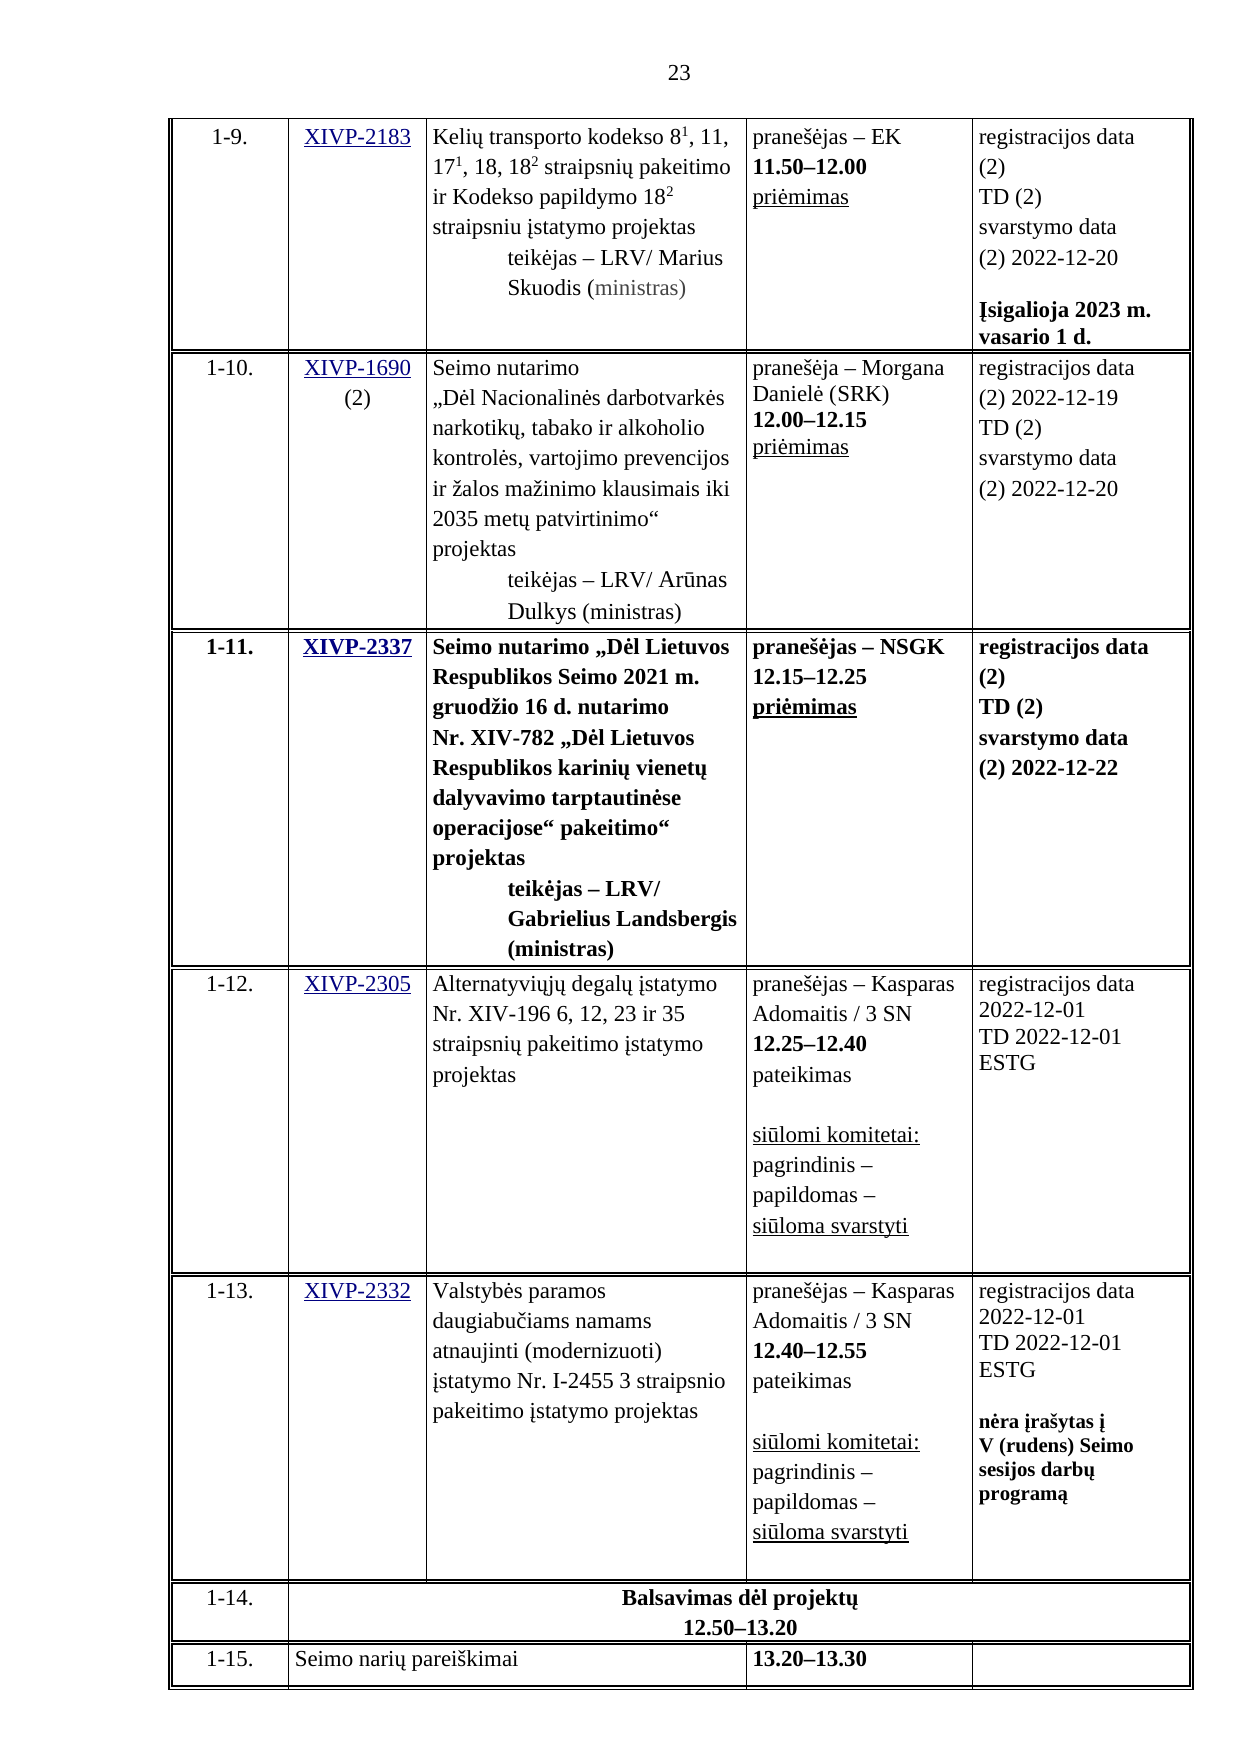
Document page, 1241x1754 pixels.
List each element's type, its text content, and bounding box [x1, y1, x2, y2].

table_cell pranešėja – Morgana Danielė (SRK) 12.00–12.15 priėmimas [747, 354, 972, 628]
table_cell [973, 1645, 1189, 1685]
table_cell registracijos data 2022-12-01 TD 2022-12-01 ESTG nėra įrašytas į V (rudens) Seimo sesijos darbų programą [973, 1277, 1189, 1579]
table_cell [1194, 349, 1240, 628]
table_cell [1194, 118, 1240, 349]
table_cell registracijos data (2) TD (2) svarstymo data (2) 2022-12-20 Įsigalioja 2023 m. vasario 1 d. [973, 119, 1189, 349]
table_cell [1194, 1272, 1240, 1579]
table_cell Seimo nutarimo „Dėl Nacionalinės darbotvarkės narkotikų, tabako ir alkoholio kontrolės, vartojimo prevencijos ir žalos mažinimo klausimais iki 2035 metų patvirtinimo“ projektas teikėjas – LRV/ Arūnas Dulkys (ministras) [427, 354, 746, 628]
table_cell [1194, 628, 1240, 965]
table_cell XIVP-2183 [289, 119, 426, 349]
table_cell XIVP-1690 (2) [289, 354, 426, 628]
table_cell 1-15. [173, 1645, 288, 1685]
table_cell 1-10. [173, 354, 288, 628]
table_cell registracijos data 2022-12-01 TD 2022-12-01 ESTG [973, 970, 1189, 1272]
table_cell registracijos data (2) 2022-12-19 TD (2) svarstymo data (2) 2022-12-20 [973, 354, 1189, 628]
table_cell pranešėjas – EK 11.50–12.00 priėmimas [747, 119, 972, 349]
table_cell XIVP-2332 [289, 1277, 426, 1579]
table_cell Balsavimas dėl projektų 12.50–13.20 [289, 1584, 1189, 1640]
table_cell [1194, 965, 1240, 1272]
table_cell [1194, 1579, 1240, 1640]
table_cell 1-14. [173, 1584, 288, 1640]
table_cell Valstybės paramos daugiabučiams namams atnaujinti (modernizuoti) įstatymo Nr. I-2455 3 straipsnio pakeitimo įstatymo projektas [427, 1277, 746, 1579]
table_cell pranešėjas – NSGK 12.15–12.25 priėmimas [747, 633, 972, 965]
table_cell [1194, 1640, 1240, 1685]
table_cell Alternatyviųjų degalų įstatymo Nr. XIV-196 6, 12, 23 ir 35 straipsnių pakeitimo įstatymo projektas [427, 970, 746, 1272]
table_cell XIVP-2337 [289, 633, 426, 965]
table_cell 1-11. [173, 633, 288, 965]
table_cell 1-13. [173, 1277, 288, 1579]
table_cell XIVP-2305 [289, 970, 426, 1272]
table_cell 1-12. [173, 970, 288, 1272]
table_cell Kelių transporto kodekso 81, 11, 171, 18, 182 straipsnių pakeitimo ir Kodekso papildymo 182 straipsniu įstatymo projektas teikėjas – LRV/ Marius Skuodis (ministras) [427, 119, 746, 349]
table_cell 1-9. [173, 119, 288, 349]
table_cell Seimo nutarimo „Dėl Lietuvos Respublikos Seimo 2021 m. gruodžio 16 d. nutarimo Nr. XIV-782 „Dėl Lietuvos Respublikos karinių vienetų dalyvavimo tarptautinėse operacijose“ pakeitimo“ projektas teikėjas – LRV/ Gabrielius Landsbergis (ministras) [427, 633, 746, 965]
table_cell pranešėjas – Kasparas Adomaitis / 3 SN 12.25–12.40 pateikimas siūlomi komitetai: pagrindinis – papildomas – siūloma svarstyti [747, 970, 972, 1272]
table_cell pranešėjas – Kasparas Adomaitis / 3 SN 12.40–12.55 pateikimas siūlomi komitetai: pagrindinis – papildomas – siūloma svarstyti [747, 1277, 972, 1579]
table_cell 13.20–13.30 [747, 1645, 972, 1685]
table_cell registracijos data (2) TD (2) svarstymo data (2) 2022-12-22 [973, 633, 1189, 965]
table_cell Seimo narių pareiškimai [289, 1645, 746, 1685]
